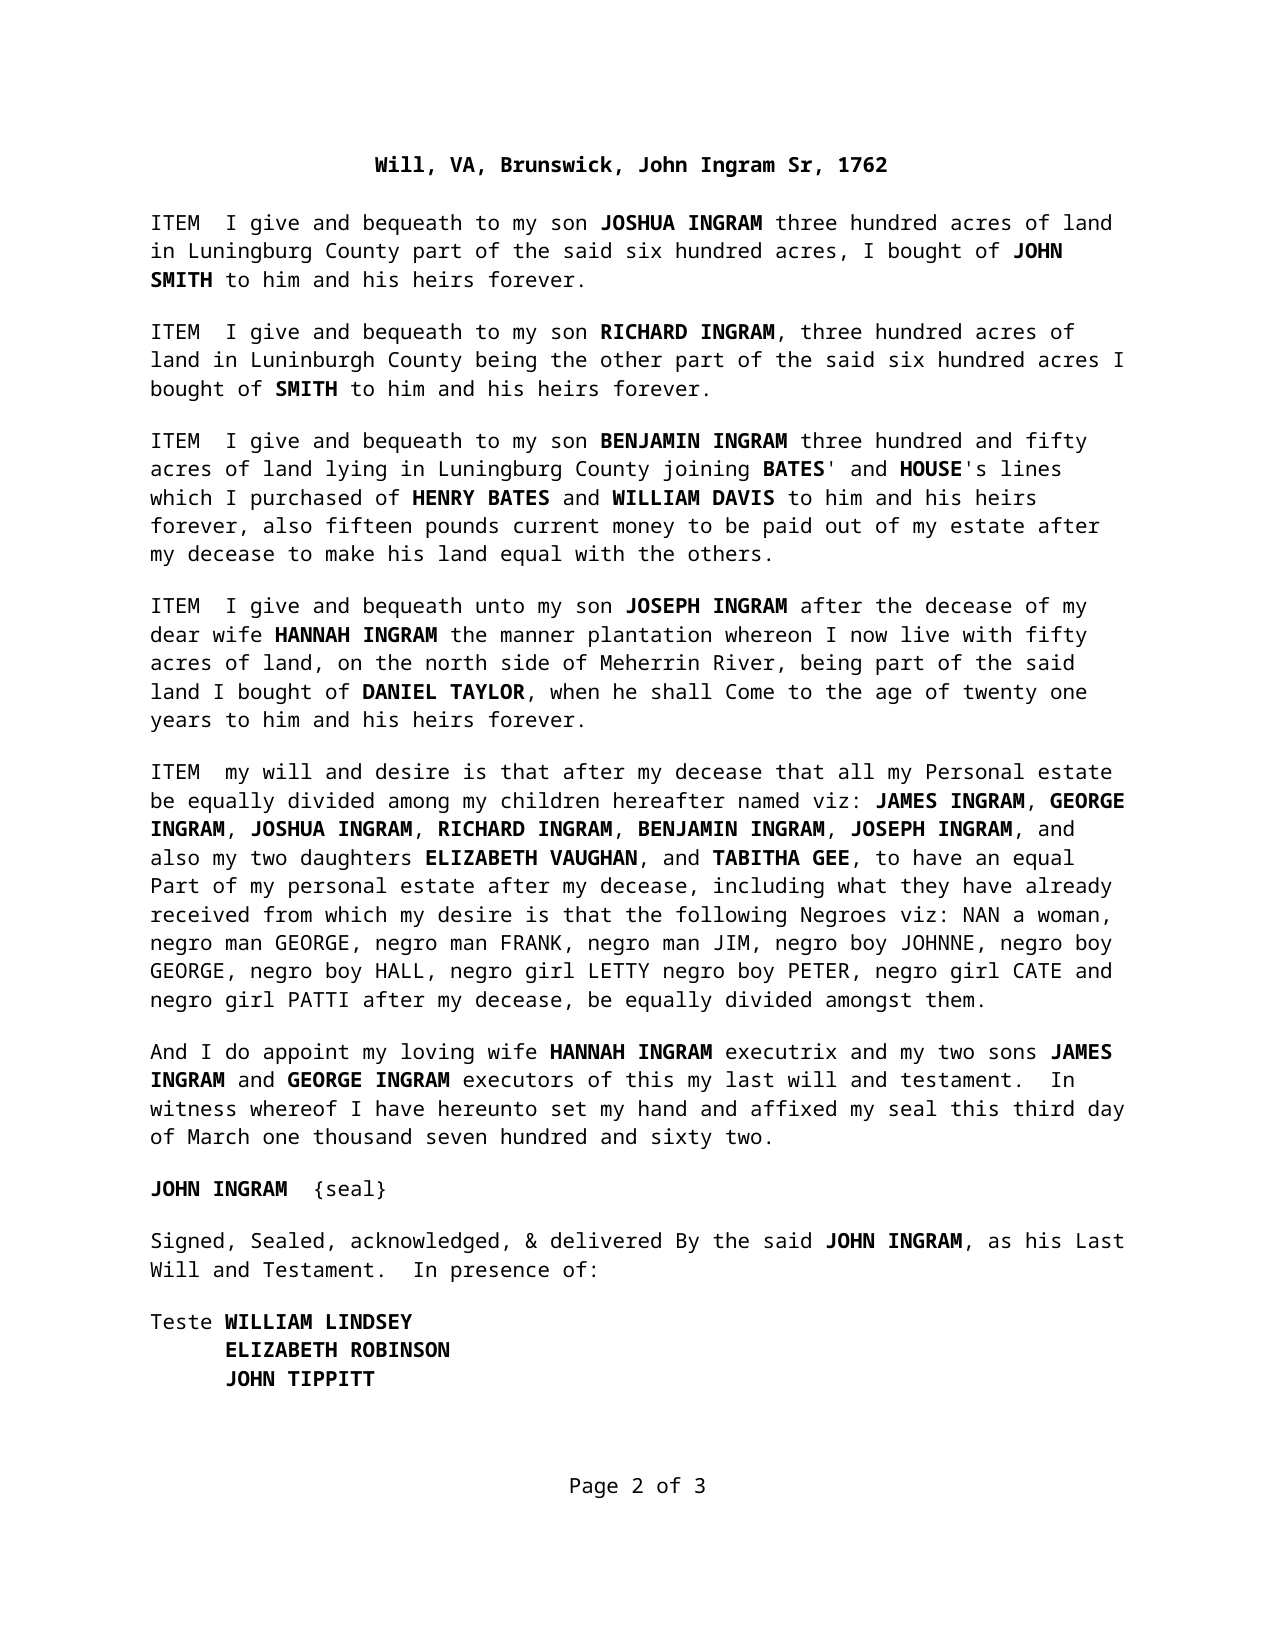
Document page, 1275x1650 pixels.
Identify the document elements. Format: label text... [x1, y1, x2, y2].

text Elizabeth ROBINSON [150, 1336, 1125, 1364]
text ITEM I give and bequeath to my son Joshua ingram three hundred acres of land in Luningburg County part of the said six hundred acres, I bought of John SMITH to him and his heirs forever. [150, 208, 1125, 293]
text And I do appoint my loving wife Hannah ingram executrix and my two sons James ingram and George ingram executors of this my last will and testament. In witness whereof I have hereunto set my hand and affixed my seal this third day of March one thousand seven hundred and sixty two. [150, 1037, 1125, 1151]
text ITEM my will and desire is that after my decease that all my Personal estate be equally divided among my children hereafter named viz: James ingram, George ingram, Joshua ingram, Richard ingram, Benjamin ingram, Joseph ingram, and also my two daughters Elizabeth VAUGHAN, and Tabitha GEE, to have an equal Part of my personal estate after my decease, including what they have already received from which my desire is that the following Negroes viz: nan a woman, negro man george, negro man frank, negro man jim, negro boy johnne, negro boy george, negro boy hall, negro girl letty negro boy peter, negro girl cate and negro girl patti after my decease, be equally divided amongst them. [150, 757, 1125, 1013]
text John ingram {seal} [150, 1174, 1125, 1203]
text ITEM I give and bequeath to my son Richard ingram, three hundred acres of land in Luninburgh County being the other part of the said six hundred acres I bought of smith to him and his heirs forever. [150, 317, 1125, 402]
text John TIPPITT [150, 1364, 1125, 1392]
text Teste William LINDSEY [150, 1307, 1125, 1336]
text ITEM I give and bequeath unto my son Joseph ingram after the decease of my dear wife Hannah ingram the manner plantation whereon I now live with fifty acres of land, on the north side of Meherrin River, being part of the said land I bought of Daniel TAYLOR, when he shall Come to the age of twenty one years to him and his heirs forever. [150, 592, 1125, 734]
text ITEM I give and bequeath to my son Benjamin ingram three hundred and fifty acres of land lying in Luningburg County joining BATES' and HOUSE's lines which I purchased of Henry BATES and William DAVIS to him and his heirs forever, also fifteen pounds current money to be paid out of my estate after my decease to make his land equal with the others. [150, 426, 1125, 568]
text Signed, Sealed, acknowledged, & delivered By the said John ingram, as his Last Will and Testament. In presence of: [150, 1227, 1125, 1283]
